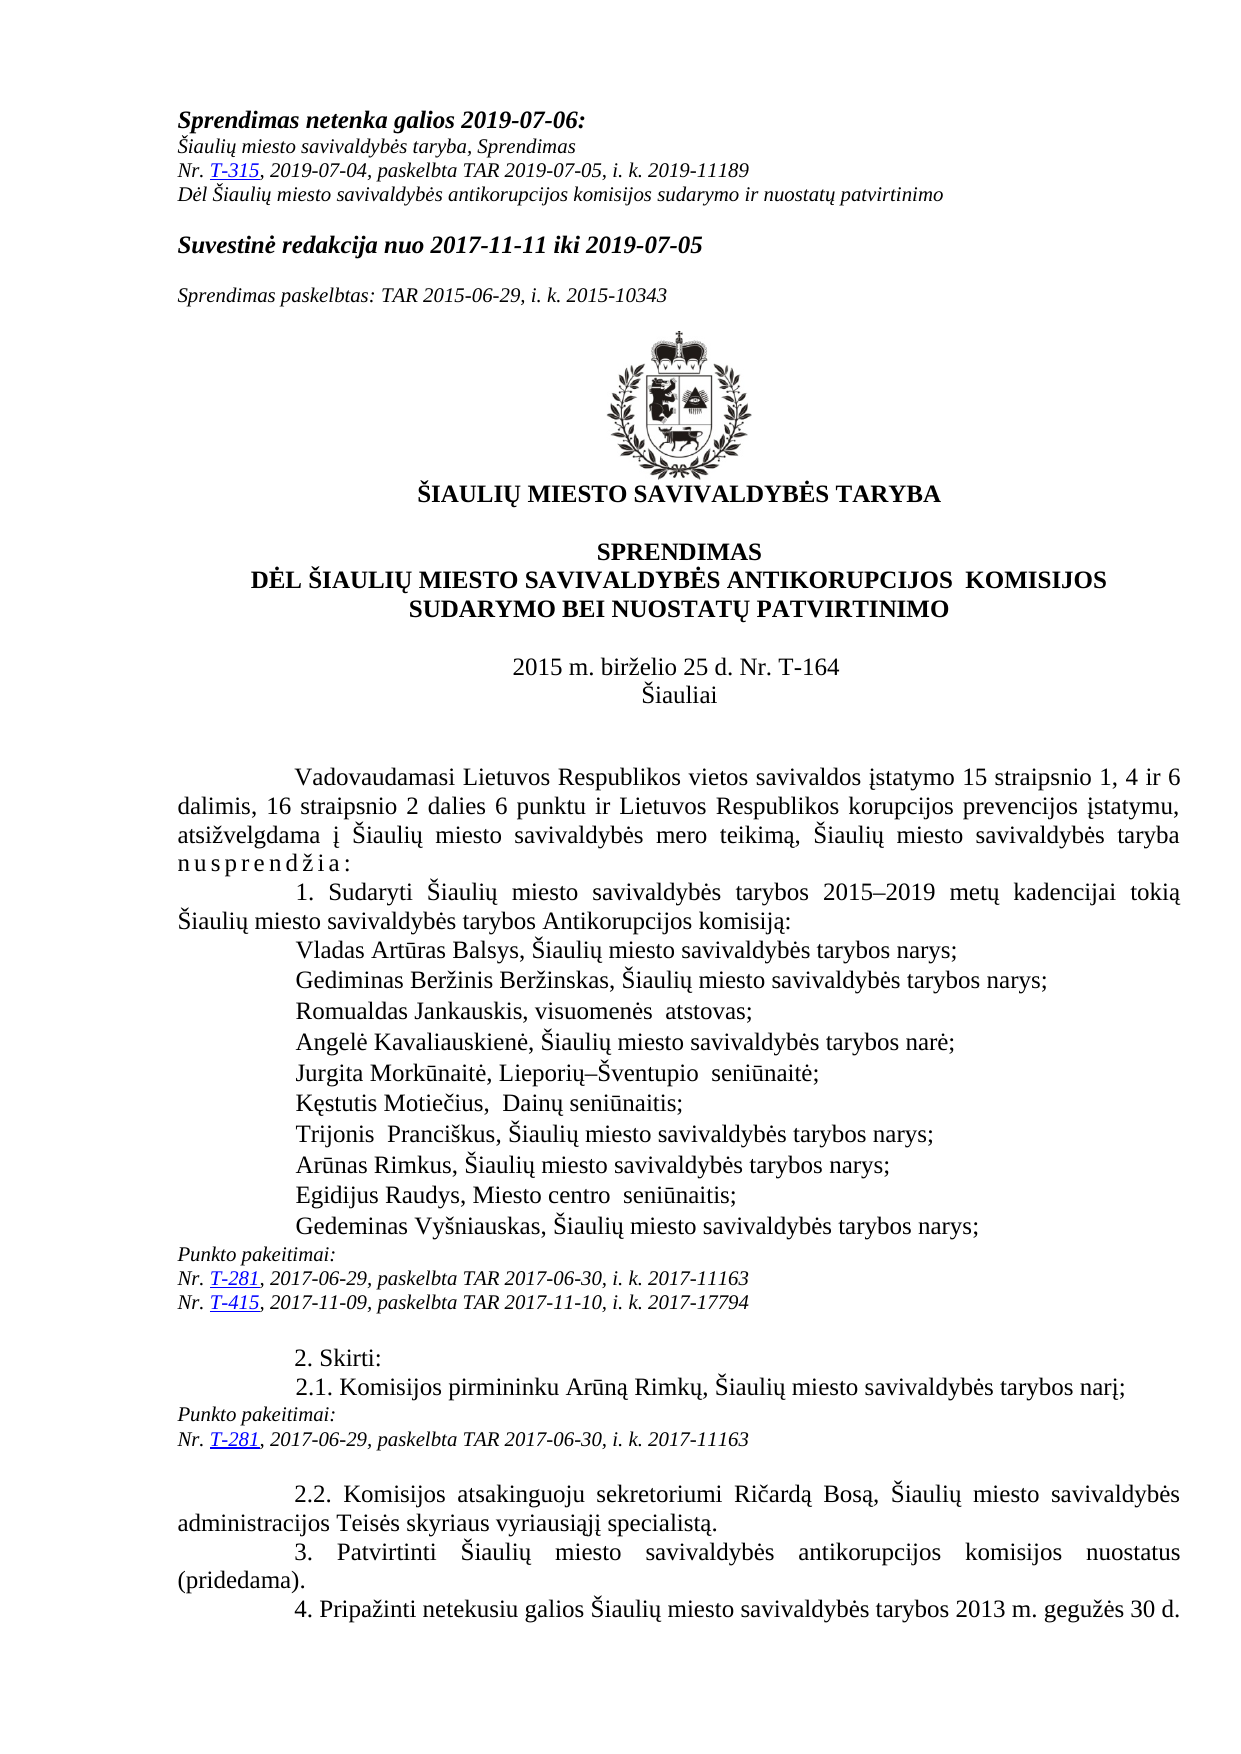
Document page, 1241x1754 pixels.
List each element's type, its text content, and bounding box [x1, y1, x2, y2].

text Arūnas Rimkus, Šiaulių miesto savivaldybės tarybos narys; [177, 1150, 1181, 1178]
text Nr. T-281, 2017-06-29, paskelbta TAR 2017-06-30, i. k. 2017-11163 [177, 1266, 1181, 1290]
text ŠIAULIŲ MIESTO SAVIVALDYBĖS TARYBA [177, 479, 1181, 508]
text Sprendimas netenka galios 2019-07-06: [177, 105, 1181, 134]
text Šiauliai [177, 681, 1181, 709]
text Vladas Artūras Balsys, Šiaulių miesto savivaldybės tarybos narys; [177, 935, 1181, 963]
text Angelė Kavaliauskienė, Šiaulių miesto savivaldybės tarybos narė; [177, 1027, 1181, 1056]
text Nr. T-315, 2019-07-04, paskelbta TAR 2019-07-05, i. k. 2019-11189 [177, 158, 1181, 182]
text 2.1. Komisijos pirmininku Arūną Rimkų, Šiaulių miesto savivaldybės tarybos narį; [177, 1372, 1181, 1400]
text Vadovaudamasi Lietuvos Respublikos vietos savivaldos įstatymo 15 straipsnio 1, 4 ir 6 dalimis, 16 straipsnio 2 dalies 6 punktu ir Lietuvos Respublikos korupcijos prevencijos įstatymu, atsižvelgdama į Šiaulių miesto savivaldybės mero teikimą, Šiaulių miesto savivaldybės taryba nusprendžia: [177, 762, 1181, 877]
text Trijonis Pranciškus, Šiaulių miesto savivaldybės tarybos narys; [177, 1119, 1181, 1148]
text Gedeminas Vyšniauskas, Šiaulių miesto savivaldybės tarybos narys; [177, 1211, 1181, 1240]
text 1. Sudaryti Šiaulių miesto savivaldybės tarybos 2015–2019 metų kadencijai tokią Šiaulių miesto savivaldybės tarybos Antikorupcijos komisiją: [177, 877, 1181, 935]
text Dėl Šiaulių miesto savivaldybės antikorupcijos komisijos sudarymo ir nuostatų patvirtinimo [177, 182, 1181, 206]
text 2.2. Komisijos atsakinguoju sekretoriumi Ričardą Bosą, Šiaulių miesto savivaldybės administracijos Teisės skyriaus vyriausiąjį specialistą. [177, 1479, 1181, 1537]
text 4. Pripažinti netekusiu galios Šiaulių miesto savivaldybės tarybos 2013 m. gegužės 30 d. [177, 1594, 1181, 1623]
text Punkto pakeitimai: [177, 1402, 1181, 1426]
text 2015 m. birželio 25 d. Nr. T-164 [177, 652, 1181, 681]
text Suvestinė redakcija nuo 2017-11-11 iki 2019-07-05 [177, 230, 1181, 259]
text Gediminas Beržinis Beržinskas, Šiaulių miesto savivaldybės tarybos narys; [177, 965, 1181, 994]
text Kęstutis Motiečius, Dainų seniūnaitis; [177, 1088, 1181, 1117]
text Romualdas Jankauskis, visuomenės atstovas; [177, 996, 1181, 1025]
text Nr. T-415, 2017-11-09, paskelbta TAR 2017-11-10, i. k. 2017-17794 [177, 1290, 1181, 1314]
text Šiaulių miesto savivaldybės taryba, Sprendimas [177, 134, 1181, 158]
text Jurgita Morkūnaitė, Lieporių–Šventupio seniūnaitė; [177, 1058, 1181, 1086]
text Nr. T-281, 2017-06-29, paskelbta TAR 2017-06-30, i. k. 2017-11163 [177, 1426, 1181, 1451]
text 2. Skirti: [177, 1343, 1181, 1372]
text 3. Patvirtinti Šiaulių miesto savivaldybės antikorupcijos komisijos nuostatus (pridedama). [177, 1537, 1181, 1594]
text DĖL ŠIAULIŲ MIESTO SAVIVALDYBĖS ANTIKORUPCIJOS KOMISIJOS SUDARYMO BEI NUOSTATŲ PATVIRTINIMO [177, 566, 1181, 623]
text Egidijus Raudys, Miesto centro seniūnaitis; [177, 1181, 1181, 1209]
text Punkto pakeitimai: [177, 1242, 1181, 1266]
text Sprendimas paskelbtas: TAR 2015-06-29, i. k. 2015-10343 [177, 283, 1181, 307]
text SPRENDIMAS [177, 537, 1181, 566]
